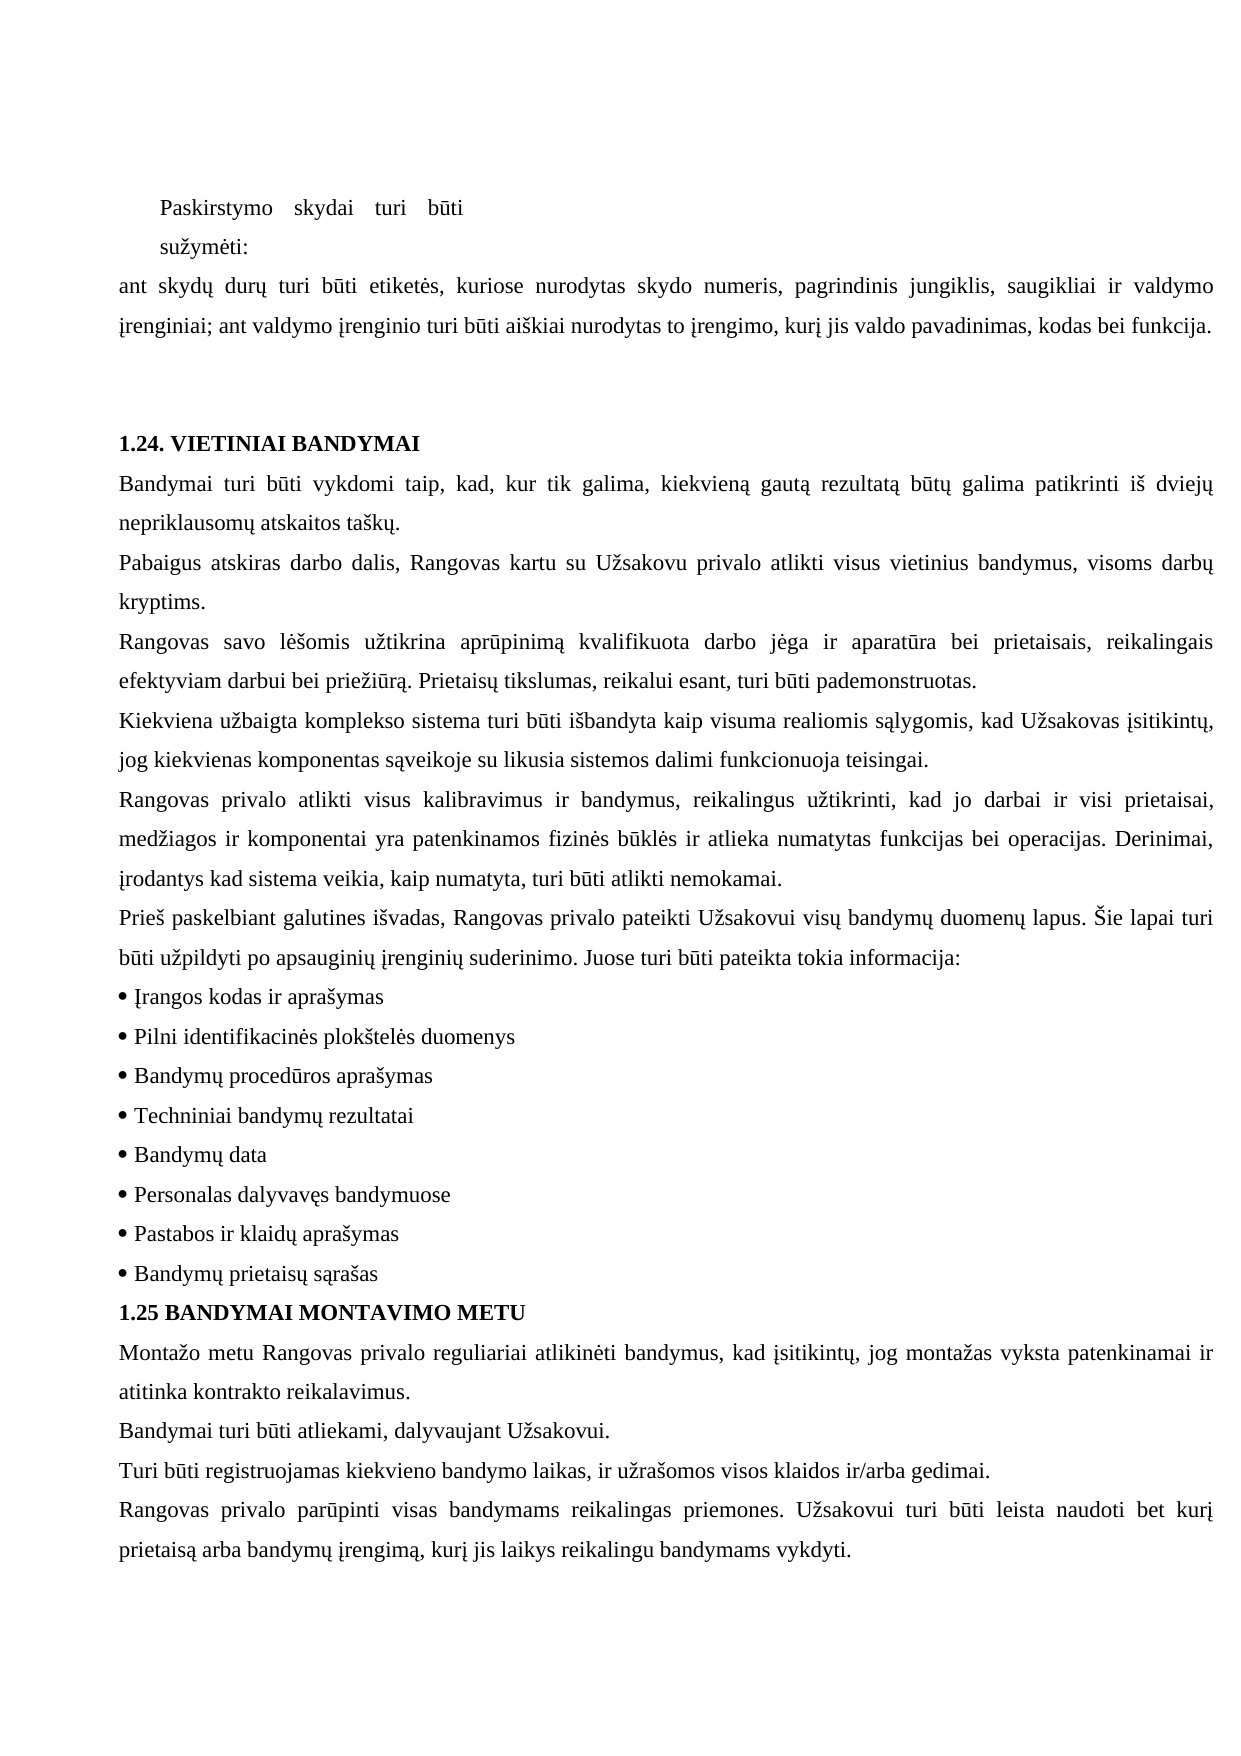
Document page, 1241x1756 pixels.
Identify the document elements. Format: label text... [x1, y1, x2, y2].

text · Bandymų prietaisų sąrašas [119, 1259, 1216, 1286]
text Montažo metu Rangovas privalo reguliariai atlikinėti bandymus, kad įsitikintų, jog montažas vyksta patenkinamai ir atitinka kontrakto reikalavimus. [119, 1338, 1216, 1404]
text · Personalas dalyvavęs bandymuose [119, 1181, 1216, 1207]
text 1.24. VIETINIAI BANDYMAI [119, 431, 1216, 457]
text Pabaigus atskiras darbo dalis, Rangovas kartu su Užsakovu privalo atlikti visus vietinius bandymus, visoms darbų kryptims. [119, 549, 1216, 615]
text · Bandymų procedūros aprašymas [119, 1062, 1216, 1088]
text Turi būti registruojamas kiekvieno bandymo laikas, ir užrašomos visos klaidos ir/arba gedimai. [119, 1457, 1216, 1483]
text ant skydų durų turi būti etiketės, kuriose nurodytas skydo numeris, pagrindinis jungiklis, saugikliai ir valdymo įrenginiai; ant valdymo įrenginio turi būti aiškiai nurodytas to įrengimo, kurį jis valdo pavadinimas, kodas bei funkcija. [119, 273, 1216, 338]
text Kiekviena užbaigta komplekso sistema turi būti išbandyta kaip visuma realiomis sąlygomis, kad Užsakovas įsitikintų, jog kiekvienas komponentas sąveikoje su likusia sistemos dalimi funkcionuoja teisingai. [119, 707, 1216, 773]
text · Bandymų data [119, 1141, 1216, 1167]
text Rangovas privalo parūpinti visas bandymams reikalingas priemones. Užsakovui turi būti leista naudoti bet kurį prietaisą arba bandymų įrengimą, kurį jis laikys reikalingu bandymams vykdyti. [119, 1496, 1216, 1562]
text Bandymai turi būti vykdomi taip, kad, kur tik galima, kiekvieną gautą rezultatą būtų galima patikrinti iš dviejų nepriklausomų atskaitos taškų. [119, 470, 1216, 536]
text 1.25 BANDYMAI MONTAVIMO METU [119, 1299, 1216, 1325]
text · Techniniai bandymų rezultatai [119, 1102, 1216, 1128]
table_header Paskirstymo skydai turi būti sužymėti: [148, 194, 475, 273]
text Rangovas savo lėšomis užtikrina aprūpinimą kvalifikuota darbo jėga ir aparatūra bei prietaisais, reikalingais efektyviam darbui bei priežiūrą. Prietaisų tikslumas, reikalui esant, turi būti pademonstruotas. [119, 628, 1216, 694]
table_header [119, 194, 148, 273]
text Rangovas privalo atlikti visus kalibravimus ir bandymus, reikalingus užtikrinti, kad jo darbai ir visi prietaisai, medžiagos ir komponentai yra patenkinamos fizinės būklės ir atlieka numatytas funkcijas bei operacijas. Derinimai, įrodantys kad sistema veikia, kaip numatyta, turi būti atlikti nemokamai. [119, 786, 1216, 891]
text Prieš paskelbiant galutines išvadas, Rangovas privalo pateikti Užsakovui visų bandymų duomenų lapus. Šie lapai turi būti užpildyti po apsauginių įrenginių suderinimo. Juose turi būti pateikta tokia informacija: [119, 904, 1216, 970]
text · Pilni identifikacinės plokštelės duomenys [119, 1023, 1216, 1049]
text · Pastabos ir klaidų aprašymas [119, 1220, 1216, 1246]
text Bandymai turi būti atliekami, dalyvaujant Užsakovui. [119, 1417, 1216, 1444]
text · Įrangos kodas ir aprašymas [119, 983, 1216, 1009]
